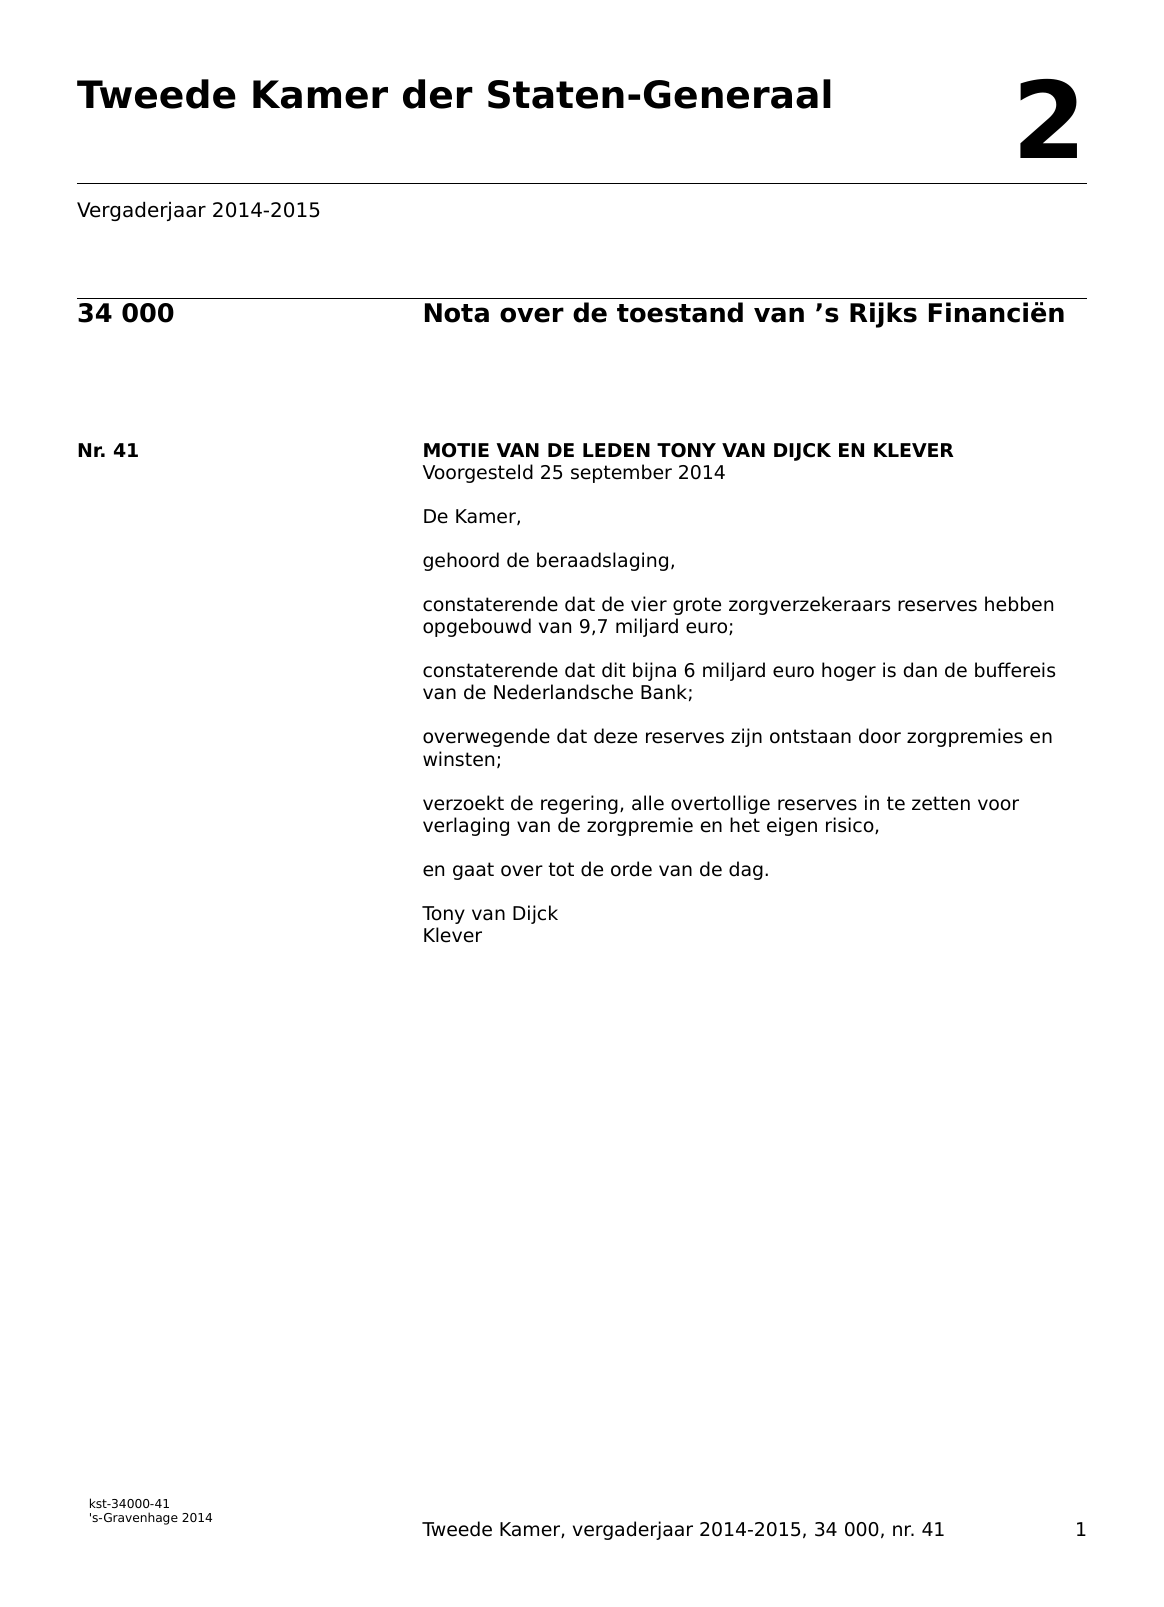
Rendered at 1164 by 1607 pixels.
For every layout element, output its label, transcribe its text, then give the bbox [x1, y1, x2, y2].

subtitle Nr. 41 MOTIE VAN DE LEDEN TONY VAN DIJCK EN KLEVER [77, 440, 1087, 462]
text gehoord de beraadslaging, [422, 550, 1087, 572]
subtitle 34 000 Nota over de toestand van ’s Rijks Financiën [77, 299, 1087, 329]
text constaterende dat dit bijna 6 miljard euro hoger is dan de buffereis van de Nederlandsche Bank; [422, 660, 1087, 704]
text Voorgesteld 25 september 2014 [422, 462, 1087, 484]
text en gaat over tot de orde van de dag. [422, 859, 1087, 881]
table_header 2 [886, 59, 1087, 183]
text constaterende dat de vier grote zorgverzekeraars reserves hebben opgebouwd van 9,7 miljard euro; [422, 594, 1087, 638]
text 's-Gravenhage 2014 [88, 1511, 323, 1525]
text kst-34000-41 [88, 1497, 323, 1511]
text Klever [422, 925, 1087, 947]
table_header Tweede Kamer der Staten-Generaal [77, 59, 886, 183]
text De Kamer, [422, 506, 1087, 528]
table_cell Vergaderjaar 2014-2015 [77, 184, 1087, 298]
text verzoekt de regering, alle overtollige reserves in te zetten voor verlaging van de zorgpremie en het eigen risico, [422, 793, 1087, 837]
text Tony van Dijck [422, 903, 1087, 925]
text overwegende dat deze reserves zijn ontstaan door zorgpremies en winsten; [422, 726, 1087, 770]
